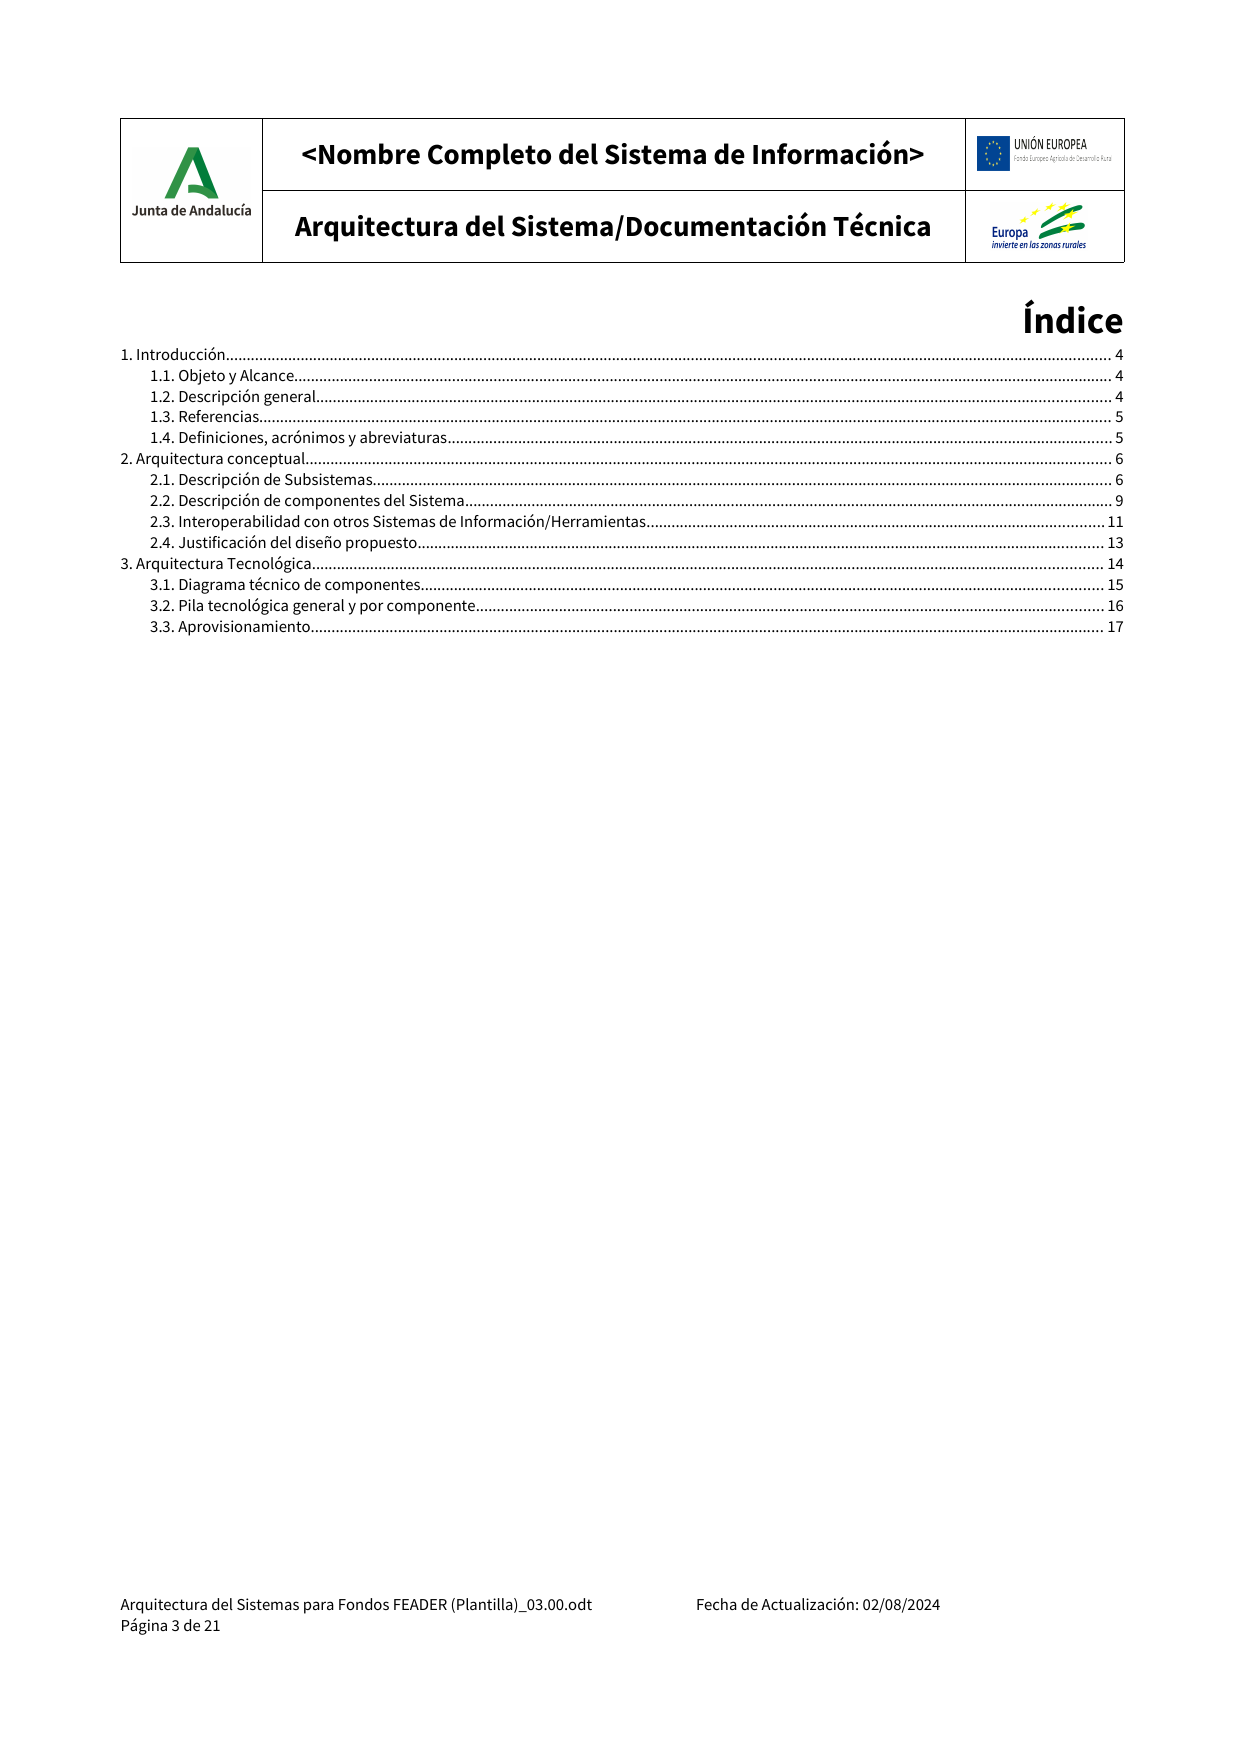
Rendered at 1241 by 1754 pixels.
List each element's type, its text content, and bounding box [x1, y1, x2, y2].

text 3. Arquitectura Tecnológica 14 [120, 553, 1123, 574]
subtitle Índice [120, 296, 1123, 344]
picture [132, 147, 252, 217]
text 1.4. Definiciones, acrónimos y abreviaturas 5 [150, 427, 1123, 448]
text 3.3. Aprovisionamiento 17 [150, 616, 1123, 637]
text 2.1. Descripción de Subsistemas 6 [150, 469, 1123, 490]
text 2.4. Justificación del diseño propuesto 13 [150, 532, 1123, 553]
text 1.1. Objeto y Alcance 4 [150, 364, 1123, 386]
text 2.2. Descripción de componentes del Sistema 9 [150, 490, 1123, 511]
picture [977, 136, 1112, 172]
text 2. Arquitectura conceptual 6 [120, 448, 1123, 469]
text 3.2. Pila tecnológica general y por componente 16 [150, 595, 1123, 616]
text 1.3. Referencias 5 [150, 406, 1123, 427]
text 1.2. Descripción general 4 [150, 386, 1123, 406]
text 1. Introducción 4 [120, 344, 1123, 364]
picture [989, 202, 1089, 251]
text 3.1. Diagrama técnico de componentes 15 [150, 574, 1123, 595]
text 2.3. Interoperabilidad con otros Sistemas de Información/Herramientas 11 [150, 511, 1123, 532]
